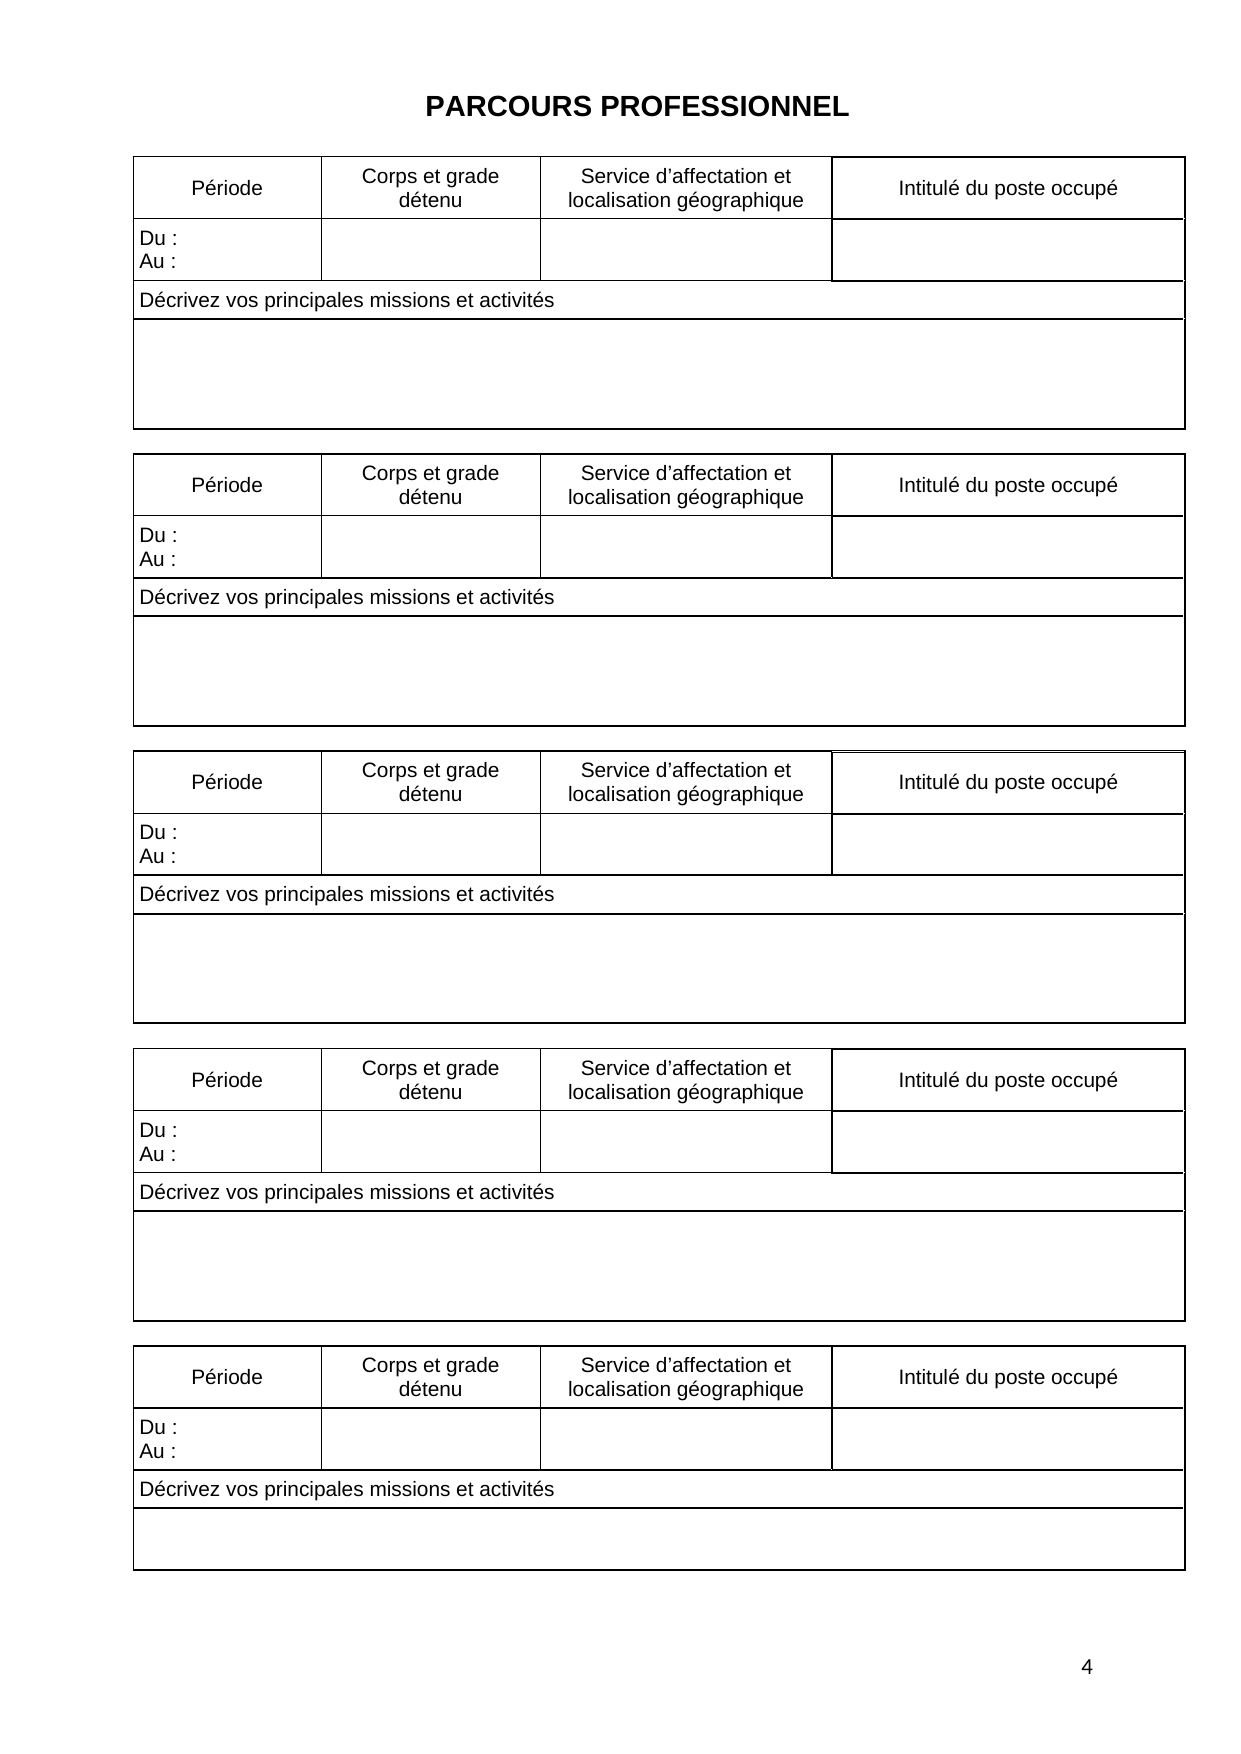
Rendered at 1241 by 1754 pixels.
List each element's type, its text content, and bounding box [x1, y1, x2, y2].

table_cell [833, 515, 1184, 577]
table_cell Décrivez vos principales missions et activités [134, 577, 1184, 615]
table_cell [322, 1111, 540, 1172]
table_header Période [134, 1049, 321, 1110]
table_cell [833, 1110, 1184, 1172]
table_header Intitulé du poste occupé [833, 1050, 1184, 1110]
text parcours professionnel [148, 88, 1127, 122]
table_cell [541, 219, 831, 279]
table_cell [322, 1409, 540, 1469]
table_header Intitulé du poste occupé [833, 753, 1184, 812]
table_header Période [134, 455, 321, 515]
table_cell Décrivez vos principales missions et activités [134, 280, 1184, 318]
table_header Service d’affectation et localisation géographique [541, 455, 831, 515]
table_cell [322, 516, 540, 577]
table_cell [541, 1409, 831, 1469]
table_cell [541, 814, 831, 874]
table_cell [833, 218, 1184, 279]
table_header Période [134, 157, 321, 218]
table_header Période [134, 752, 321, 812]
table_cell [134, 615, 1184, 725]
table_cell [833, 1407, 1184, 1469]
table_header Corps et grade détenu [322, 1347, 540, 1407]
table_header Service d’affectation et localisation géographique [541, 752, 831, 812]
table_cell [134, 913, 1184, 1022]
table_cell [541, 1111, 831, 1172]
table_header Corps et grade détenu [322, 157, 540, 218]
table_header Corps et grade détenu [322, 1049, 540, 1110]
table_cell Décrivez vos principales missions et activités [134, 1469, 1184, 1507]
table_cell [134, 318, 1184, 427]
table_cell [833, 813, 1184, 874]
table_cell Du : Au : [134, 1111, 321, 1172]
table_cell [134, 1210, 1184, 1320]
table_header Corps et grade détenu [322, 455, 540, 515]
table_cell Du : Au : [134, 1409, 321, 1469]
table_cell Du : Au : [134, 219, 321, 279]
table_header Service d’affectation et localisation géographique [541, 157, 831, 218]
table_cell Du : Au : [134, 814, 321, 874]
table_header Période [134, 1347, 321, 1407]
table_cell Décrivez vos principales missions et activités [134, 1172, 1184, 1210]
table_header Corps et grade détenu [322, 752, 540, 812]
table_cell Du : Au : [134, 516, 321, 577]
table_cell [541, 516, 831, 577]
table_header Intitulé du poste occupé [833, 1347, 1184, 1407]
table_cell [322, 814, 540, 874]
table_header Service d’affectation et localisation géographique [541, 1347, 831, 1407]
table_header Intitulé du poste occupé [833, 158, 1184, 218]
table_cell Décrivez vos principales missions et activités [134, 874, 1184, 912]
table_cell [134, 1507, 1184, 1569]
table_cell [322, 219, 540, 279]
table_header Service d’affectation et localisation géographique [541, 1049, 831, 1110]
table_header Intitulé du poste occupé [833, 455, 1184, 515]
